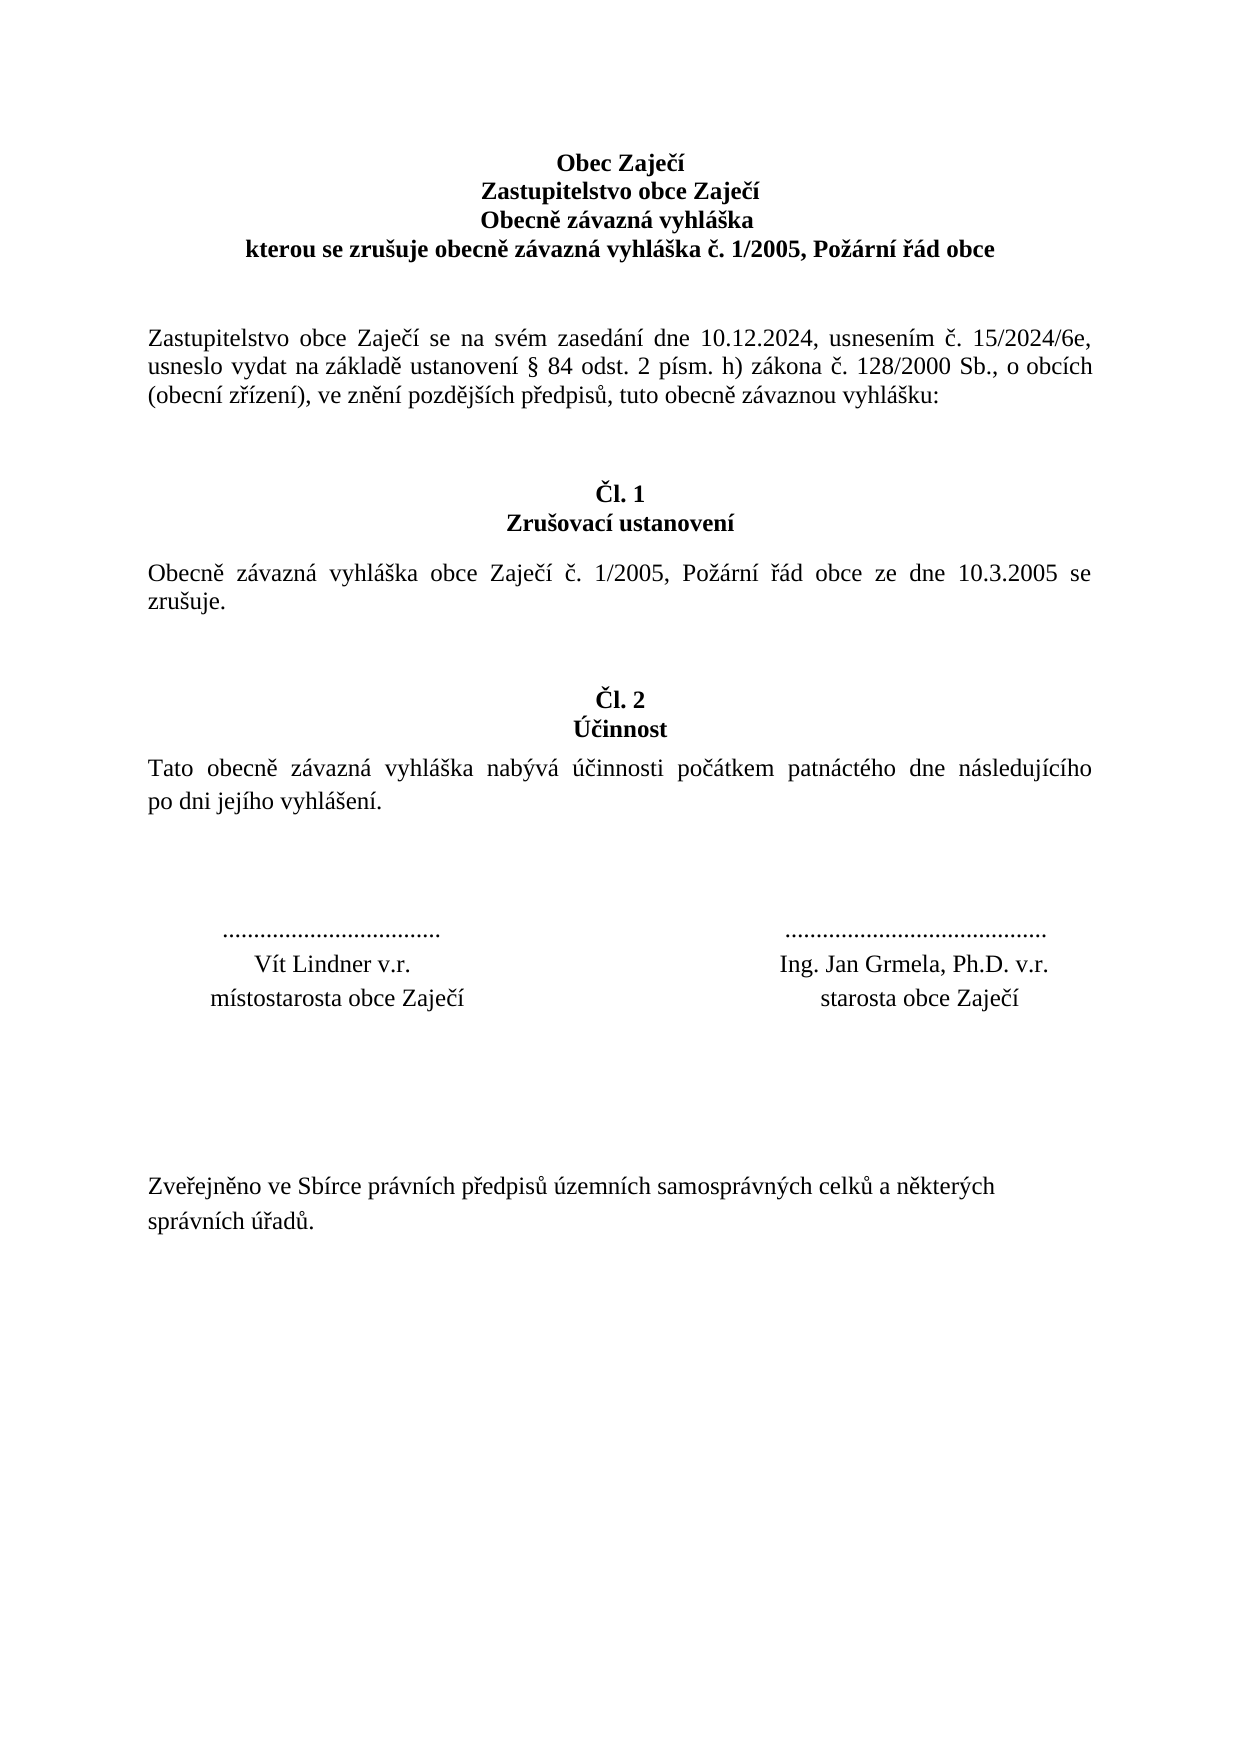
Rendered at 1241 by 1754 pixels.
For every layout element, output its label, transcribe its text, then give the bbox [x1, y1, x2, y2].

text místostarosta obce Zaječí starosta obce Zaječí [148, 983, 1093, 1012]
text Vít Lindner v.r. Ing. Jan Grmela, Ph.D. v.r. [148, 949, 1093, 978]
text Obecně závazná vyhláška obce Zaječí č. 1/2005, Požární řád obce ze dne 10.3.2005 se zrušuje. [148, 558, 1093, 615]
text Zastupitelstvo obce Zaječí se na svém zasedání dne 10.12.2024, usnesením č. 15/2024/6e, usneslo vydat na základě ustanovení § 84 odst. 2 písm. h) zákona č. 128/2000 Sb., o obcích (obecní zřízení), ve znění pozdějších předpisů, tuto obecně závaznou vyhlášku: [148, 323, 1093, 409]
text Tato obecně závazná vyhláška nabývá účinnosti počátkem patnáctého dne následujícího po dni jejího vyhlášení. [148, 753, 1093, 815]
text ................................... .......................................... [148, 914, 1093, 943]
text Obec Zaječí [148, 148, 1093, 176]
text Zveřejněno ve Sbírce právních předpisů územních samosprávných celků a některých správních úřadů. [148, 1171, 1093, 1235]
text Čl. 1 Zrušovací ustanovení [148, 479, 1093, 537]
text Zastupitelstvo obce Zaječí Obecně závazná vyhláška kterou se zrušuje obecně závazná vyhláška č. 1/2005, Požární řád obce [148, 176, 1093, 263]
text Čl. 2 Účinnost [148, 686, 1093, 743]
